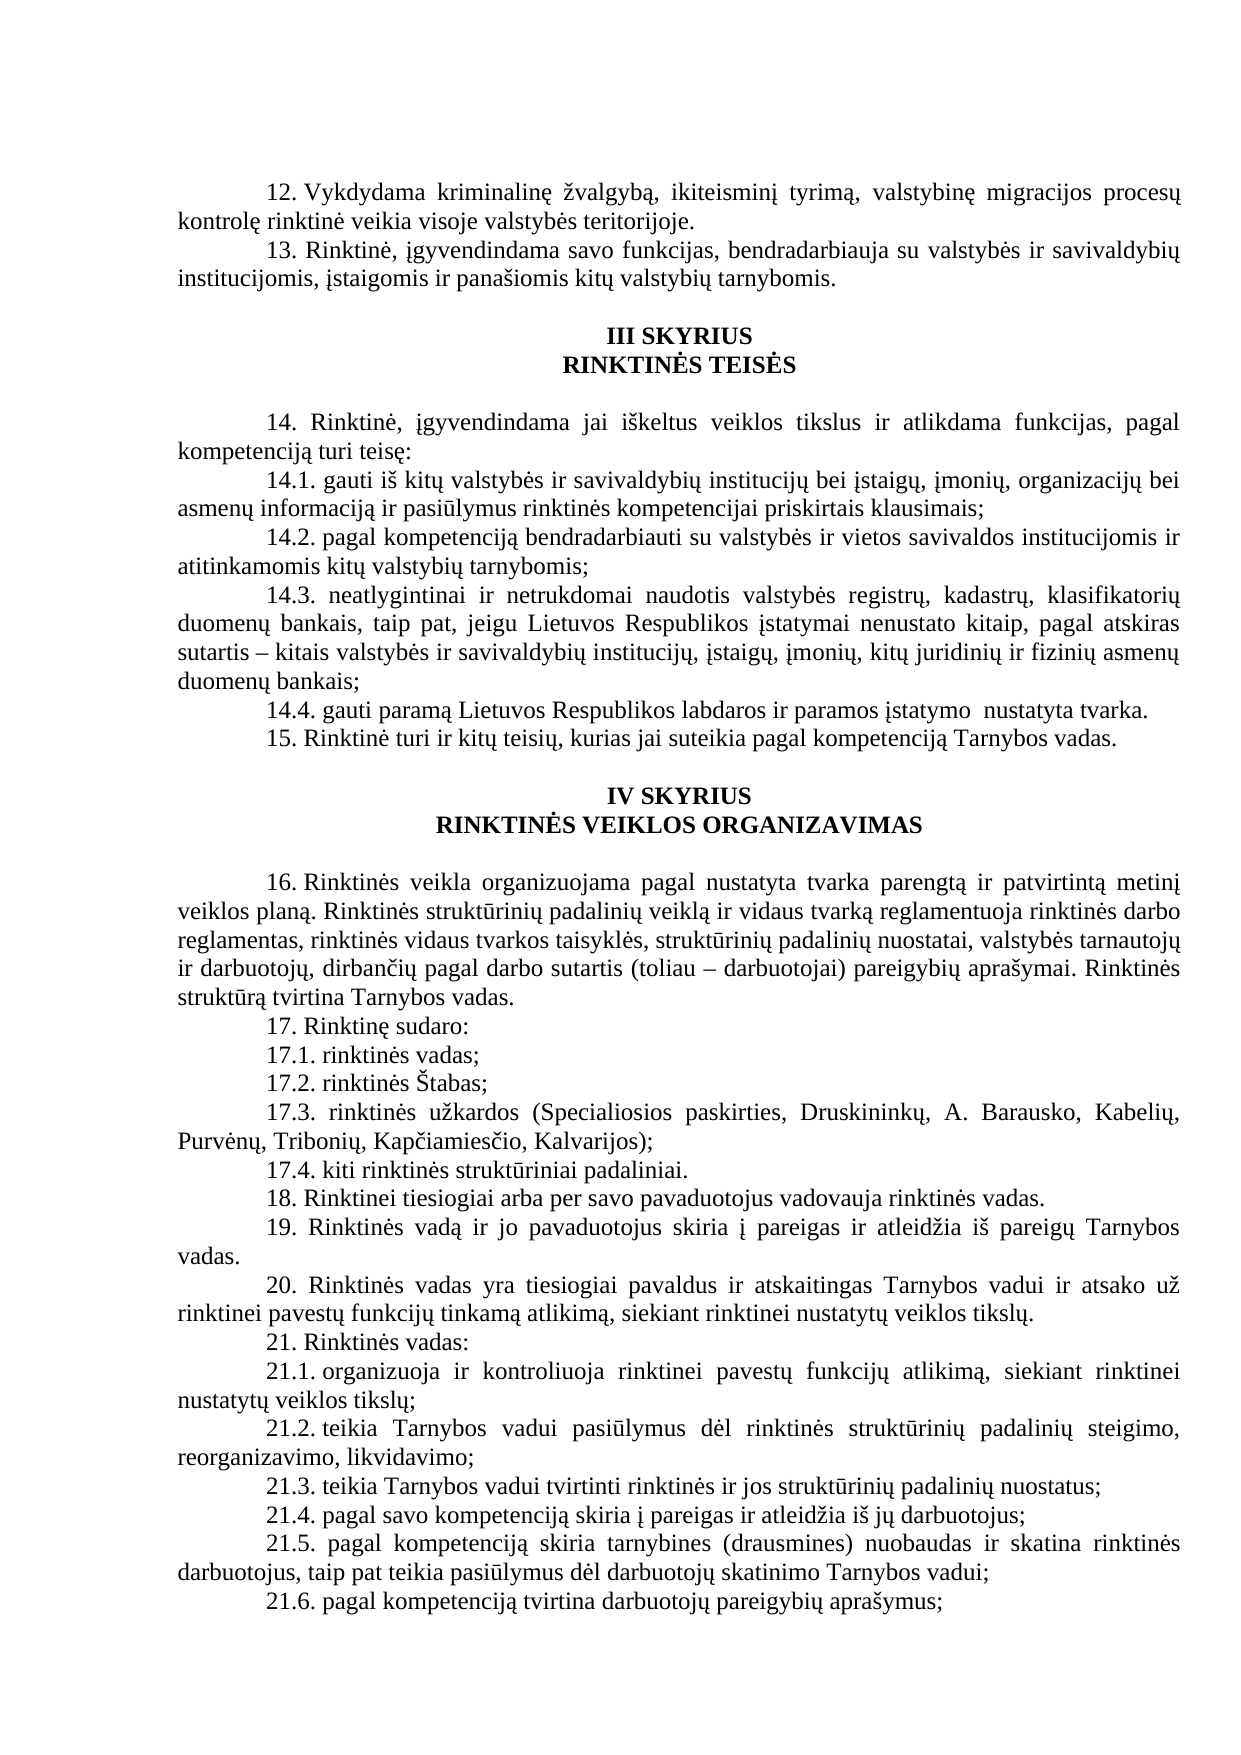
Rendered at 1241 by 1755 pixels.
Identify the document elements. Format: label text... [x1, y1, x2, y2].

text 17.4. kiti rinktinės struktūriniai padaliniai. [177, 1155, 1181, 1183]
text 14.3. neatlygintinai ir netrukdomai naudotis valstybės registrų, kadastrų, klasifikatorių duomenų bankais, taip pat, jeigu Lietuvos Respublikos įstatymai nenustato kitaip, pagal atskiras sutartis – kitais valstybės ir savivaldybių institucijų, įstaigų, įmonių, kitų juridinių ir fizinių asmenų duomenų bankais; [177, 580, 1181, 695]
text 17.2. rinktinės Štabas; [177, 1068, 1181, 1097]
text 21. Rinktinės vadas: [177, 1327, 1181, 1356]
text 13. Rinktinė, įgyvendindama savo funkcijas, bendradarbiauja su valstybės ir savivaldybių institucijomis, įstaigomis ir panašiomis kitų valstybių tarnybomis. [177, 235, 1181, 292]
text 12. Vykdydama kriminalinę žvalgybą, ikiteisminį tyrimą, valstybinę migracijos procesų kontrolę rinktinė veikia visoje valstybės teritorijoje. [177, 177, 1181, 235]
text 21.6. pagal kompetenciją tvirtina darbuotojų pareigybių aprašymus; [177, 1586, 1181, 1615]
text 14.4. gauti paramą Lietuvos Respublikos labdaros ir paramos įstatymo nustatyta tvarka. [177, 695, 1181, 723]
text 21.4. pagal savo kompetenciją skiria į pareigas ir atleidžia iš jų darbuotojus; [177, 1500, 1181, 1528]
text 21.3. teikia Tarnybos vadui tvirtinti rinktinės ir jos struktūrinių padalinių nuostatus; [177, 1471, 1181, 1500]
text 17. Rinktinę sudaro: [177, 1011, 1181, 1040]
text III SKYRIUS [177, 321, 1181, 350]
text 16. Rinktinės veikla organizuojama pagal nustatyta tvarka parengtą ir patvirtintą metinį veiklos planą. Rinktinės struktūrinių padalinių veiklą ir vidaus tvarką reglamentuoja rinktinės darbo reglamentas, rinktinės vidaus tvarkos taisyklės, struktūrinių padalinių nuostatai, valstybės tarnautojų ir darbuotojų, dirbančių pagal darbo sutartis (toliau – darbuotojai) pareigybių aprašymai. Rinktinės struktūrą tvirtina Tarnybos vadas. [177, 867, 1181, 1011]
text 20. Rinktinės vadas yra tiesiogiai pavaldus ir atskaitingas Tarnybos vadui ir atsako už rinktinei pavestų funkcijų tinkamą atlikimą, siekiant rinktinei nustatytų veiklos tikslų. [177, 1270, 1181, 1327]
text IV SKYRIUS [177, 781, 1181, 810]
text 19. Rinktinės vadą ir jo pavaduotojus skiria į pareigas ir atleidžia iš pareigų Tarnybos vadas. [177, 1212, 1181, 1270]
text 14.1. gauti iš kitų valstybės ir savivaldybių institucijų bei įstaigų, įmonių, organizacijų bei asmenų informaciją ir pasiūlymus rinktinės kompetencijai priskirtais klausimais; [177, 465, 1181, 522]
text 21.1. organizuoja ir kontroliuoja rinktinei pavestų funkcijų atlikimą, siekiant rinktinei nustatytų veiklos tikslų; [177, 1356, 1181, 1413]
text RINKTINĖS TEISĖS [177, 350, 1181, 378]
text 14. Rinktinė, įgyvendindama jai iškeltus veiklos tikslus ir atlikdama funkcijas, pagal kompetenciją turi teisę: [177, 407, 1181, 465]
text RINKTINĖS VEIKLOS ORGANIZAVIMAS [177, 810, 1181, 838]
text 17.1. rinktinės vadas; [177, 1040, 1181, 1068]
text 14.2. pagal kompetenciją bendradarbiauti su valstybės ir vietos savivaldos institucijomis ir atitinkamomis kitų valstybių tarnybomis; [177, 522, 1181, 580]
text 17.3. rinktinės užkardos (Specialiosios paskirties, Druskininkų, A. Barausko, Kabelių, Purvėnų, Tribonių, Kapčiamiesčio, Kalvarijos); [177, 1097, 1181, 1155]
text 18. Rinktinei tiesiogiai arba per savo pavaduotojus vadovauja rinktinės vadas. [177, 1183, 1181, 1212]
text 21.2. teikia Tarnybos vadui pasiūlymus dėl rinktinės struktūrinių padalinių steigimo, reorganizavimo, likvidavimo; [177, 1413, 1181, 1471]
text 21.5. pagal kompetenciją skiria tarnybines (drausmines) nuobaudas ir skatina rinktinės darbuotojus, taip pat teikia pasiūlymus dėl darbuotojų skatinimo Tarnybos vadui; [177, 1528, 1181, 1586]
text 15. Rinktinė turi ir kitų teisių, kurias jai suteikia pagal kompetenciją Tarnybos vadas. [177, 723, 1181, 752]
